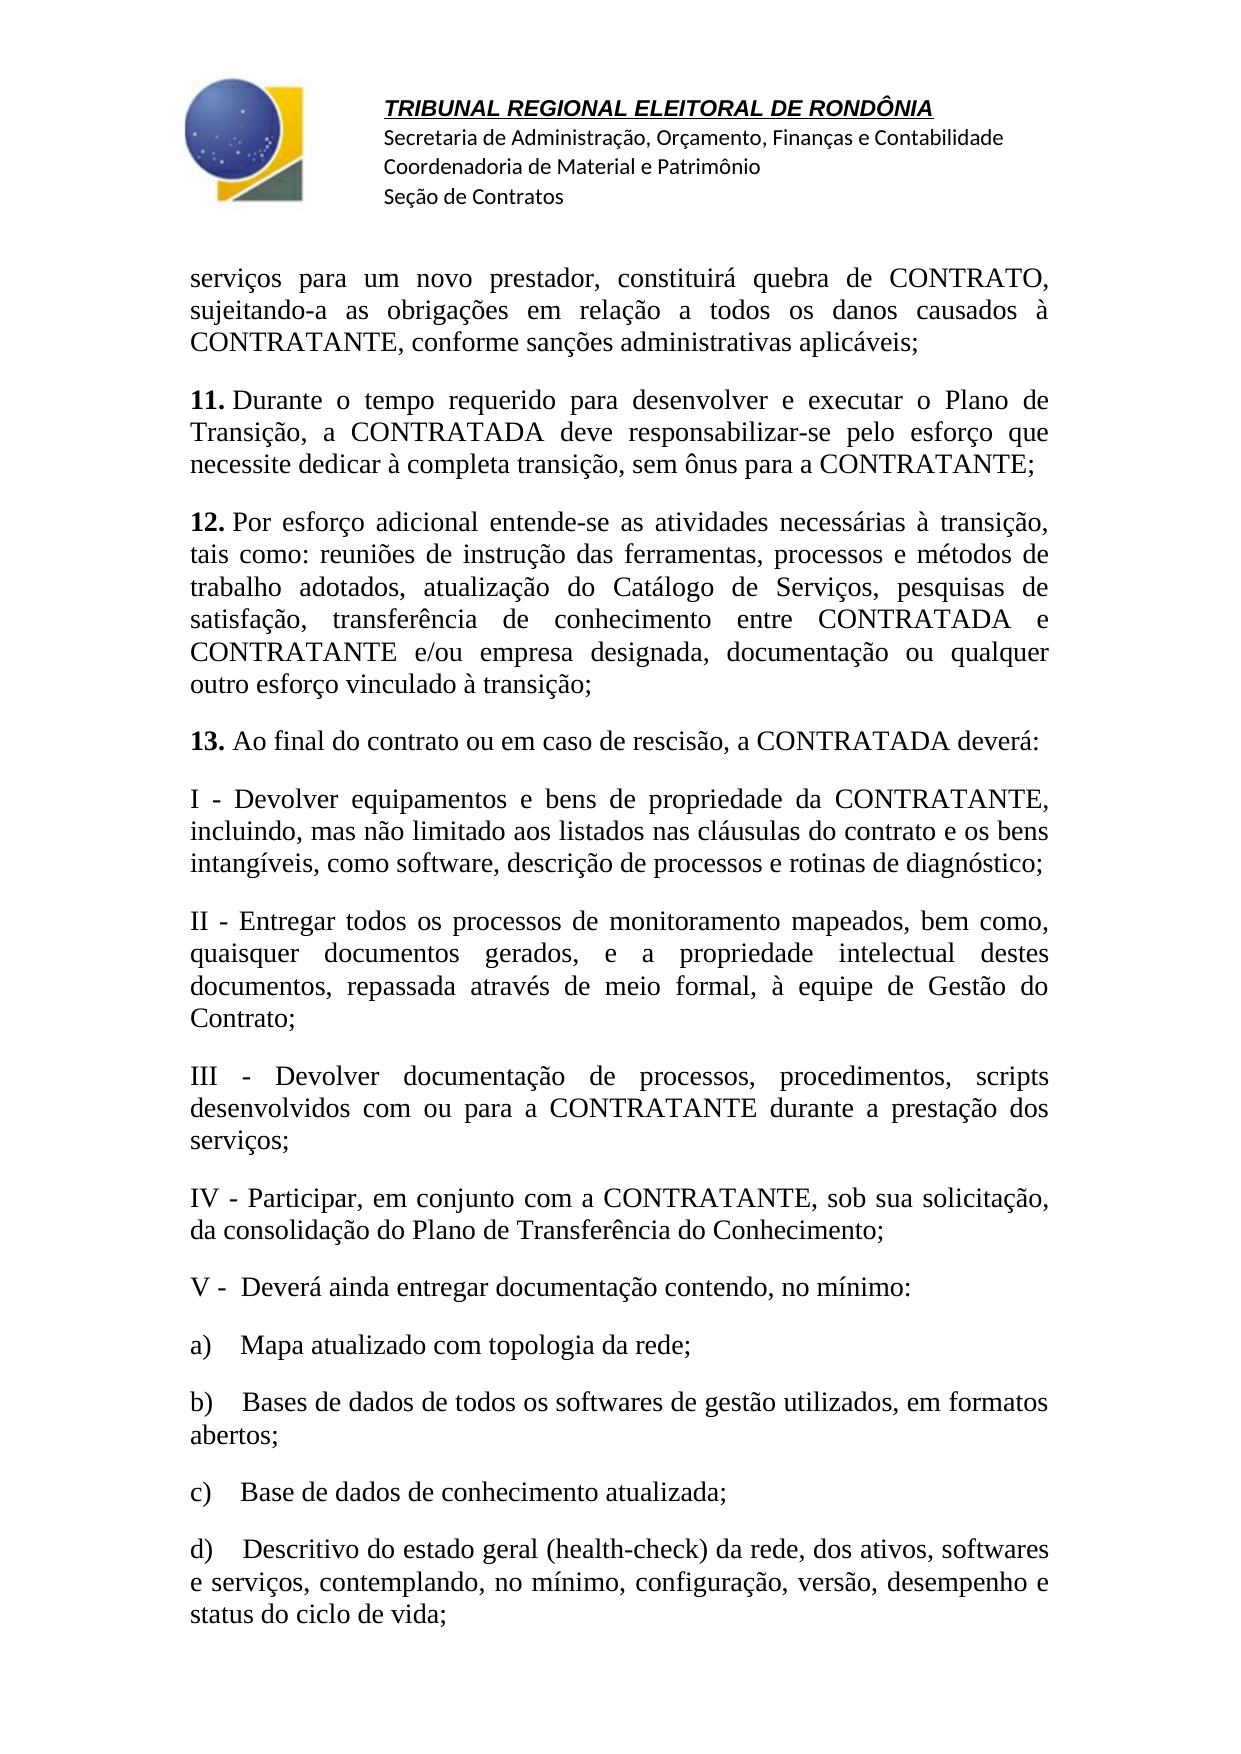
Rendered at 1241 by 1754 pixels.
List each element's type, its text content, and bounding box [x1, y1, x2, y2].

text I - Devolver equipamentos e bens de propriedade da CONTRATANTE, incluindo, mas não limitado aos listados nas cláusulas do contrato e os bens intangíveis, como software, descrição de processos e rotinas de diagnóstico; [190, 782, 1051, 879]
text 13. Ao final do contrato ou em caso de rescisão, a CONTRATADA deverá: [190, 724, 1051, 757]
text II - Entregar todos os processos de monitoramento mapeados, bem como, quaisquer documentos gerados, e a propriedade intelectual destes documentos, repassada através de meio formal, à equipe de Gestão do Contrato; [190, 904, 1051, 1033]
text b) Bases de dados de todos os softwares de gestão utilizados, em formatos abertos; [190, 1385, 1051, 1450]
text IV - Participar, em conjunto com a CONTRATANTE, sob sua solicitação, da consolidação do Plano de Transferência do Conhecimento; [190, 1181, 1051, 1246]
text d) Descritivo do estado geral (health-check) da rede, dos ativos, softwares e serviços, contemplando, no mínimo, configuração, versão, desempenho e status do ciclo de vida; [190, 1532, 1051, 1630]
text V - Deverá ainda entregar documentação contendo, no mínimo: [190, 1271, 1051, 1303]
text 11. Durante o tempo requerido para desenvolver e executar o Plano de Transição, a CONTRATADA deve responsabilizar-se pelo esforço que necessite dedicar à completa transição, sem ônus para a CONTRATANTE; [190, 383, 1051, 480]
text c) Base de dados de conhecimento atualizada; [190, 1475, 1051, 1507]
text a) Mapa atualizado com topologia da rede; [190, 1328, 1051, 1360]
text III - Devolver documentação de processos, procedimentos, scripts desenvolvidos com ou para a CONTRATANTE durante a prestação dos serviços; [190, 1058, 1051, 1156]
text 12. Por esforço adicional entende-se as atividades necessárias à transição, tais como: reuniões de instrução das ferramentas, processos e métodos de trabalho adotados, atualização do Catálogo de Serviços, pesquisas de satisfação, transferência de conhecimento entre CONTRATADA e CONTRATANTE e/ou empresa designada, documentação ou qualquer outro esforço vinculado à transição; [190, 505, 1051, 699]
text serviços para um novo prestador, constituirá quebra de CONTRATO, sujeitando-a as obrigações em relação a todos os danos causados à CONTRATANTE, conforme sanções administrativas aplicáveis; [190, 261, 1051, 358]
